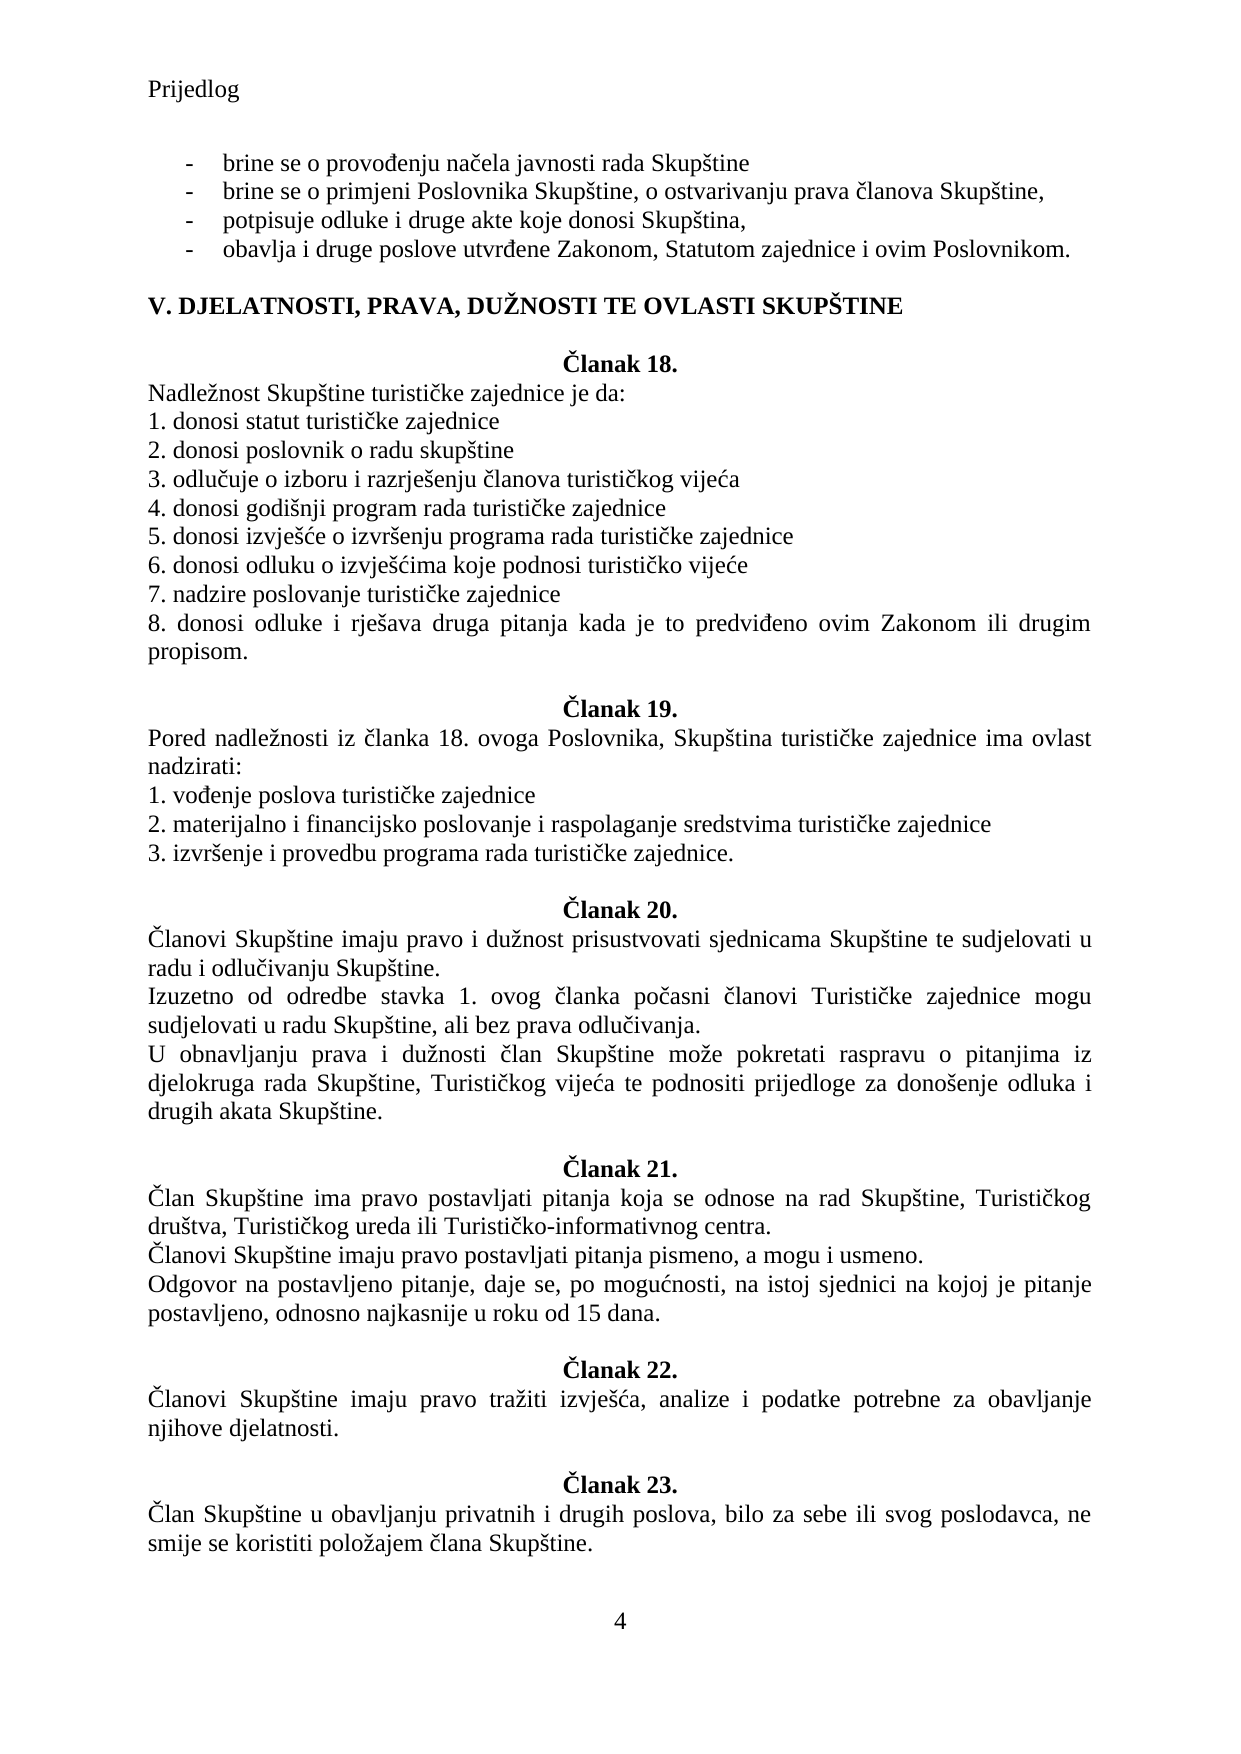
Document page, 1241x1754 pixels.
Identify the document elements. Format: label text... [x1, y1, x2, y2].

text Pored nadležnosti iz članka 18. ovoga Poslovnika, Skupština turističke zajednice ima ovlast nadzirati: [148, 723, 1093, 780]
text 1. donosi statut turističke zajednice [148, 406, 1093, 435]
text Članak 18. [148, 349, 1093, 378]
text Članovi Skupštine imaju pravo i dužnost prisustvovati sjednicama Skupštine te sudjelovati u radu i odlučivanju Skupštine. [148, 924, 1093, 981]
text 3. izvršenje i provedbu programa rada turističke zajednice. [148, 838, 1093, 866]
text 7. nadzire poslovanje turističke zajednice [148, 579, 1093, 608]
text 8. donosi odluke i rješava druga pitanja kada je to predviđeno ovim Zakonom ili drugim propisom. [148, 608, 1093, 665]
list obavlja i druge poslove utvrđene Zakonom, Statutom zajednice i ovim Poslovnikom. [185, 234, 1093, 263]
text V. DJELATNOSTI, PRAVA, DUŽNOSTI TE OVLASTI SKUPŠTINE [148, 291, 1093, 320]
text 2. materijalno i financijsko poslovanje i raspolaganje sredstvima turističke zajednice [148, 809, 1093, 838]
text 5. donosi izvješće o izvršenju programa rada turističke zajednice [148, 521, 1093, 550]
text Članak 19. [148, 694, 1093, 723]
text Član Skupštine ima pravo postavljati pitanja koja se odnose na rad Skupštine, Turističkog društva, Turističkog ureda ili Turističko-informativnog centra. [148, 1183, 1093, 1240]
text 1. vođenje poslova turističke zajednice [148, 780, 1093, 809]
text Izuzetno od odredbe stavka 1. ovog članka počasni članovi Turističke zajednice mogu sudjelovati u radu Skupštine, ali bez prava odlučivanja. [148, 981, 1093, 1039]
text Članak 21. [148, 1154, 1093, 1183]
text Član Skupštine u obavljanju privatnih i drugih poslova, bilo za sebe ili svog poslodavca, ne smije se koristiti položajem člana Skupštine. [148, 1499, 1093, 1556]
text 4. donosi godišnji program rada turističke zajednice [148, 493, 1093, 521]
text Odgovor na postavljeno pitanje, daje se, po mogućnosti, na istoj sjednici na kojoj je pitanje postavljeno, odnosno najkasnije u roku od 15 dana. [148, 1269, 1093, 1326]
text 6. donosi odluku o izvješćima koje podnosi turističko vijeće [148, 550, 1093, 579]
text U obnavljanju prava i dužnosti član Skupštine može pokretati raspravu o pitanjima iz djelokruga rada Skupštine, Turističkog vijeća te podnositi prijedloge za donošenje odluka i drugih akata Skupštine. [148, 1039, 1093, 1125]
text 2. donosi poslovnik o radu skupštine [148, 435, 1093, 464]
list brine se o primjeni Poslovnika Skupštine, o ostvarivanju prava članova Skupštine, [185, 176, 1093, 205]
text Članovi Skupštine imaju pravo postavljati pitanja pismeno, a mogu i usmeno. [148, 1240, 1093, 1269]
text Članak 22. [148, 1355, 1093, 1384]
text 3. odlučuje o izboru i razrješenju članova turističkog vijeća [148, 464, 1093, 493]
list brine se o provođenju načela javnosti rada Skupštine [185, 148, 1093, 176]
text Nadležnost Skupštine turističke zajednice je da: [148, 378, 1093, 406]
text Članak 23. [148, 1470, 1093, 1499]
list potpisuje odluke i druge akte koje donosi Skupština, [185, 205, 1093, 234]
text Članovi Skupštine imaju pravo tražiti izvješća, analize i podatke potrebne za obavljanje njihove djelatnosti. [148, 1384, 1093, 1441]
text Članak 20. [148, 895, 1093, 924]
